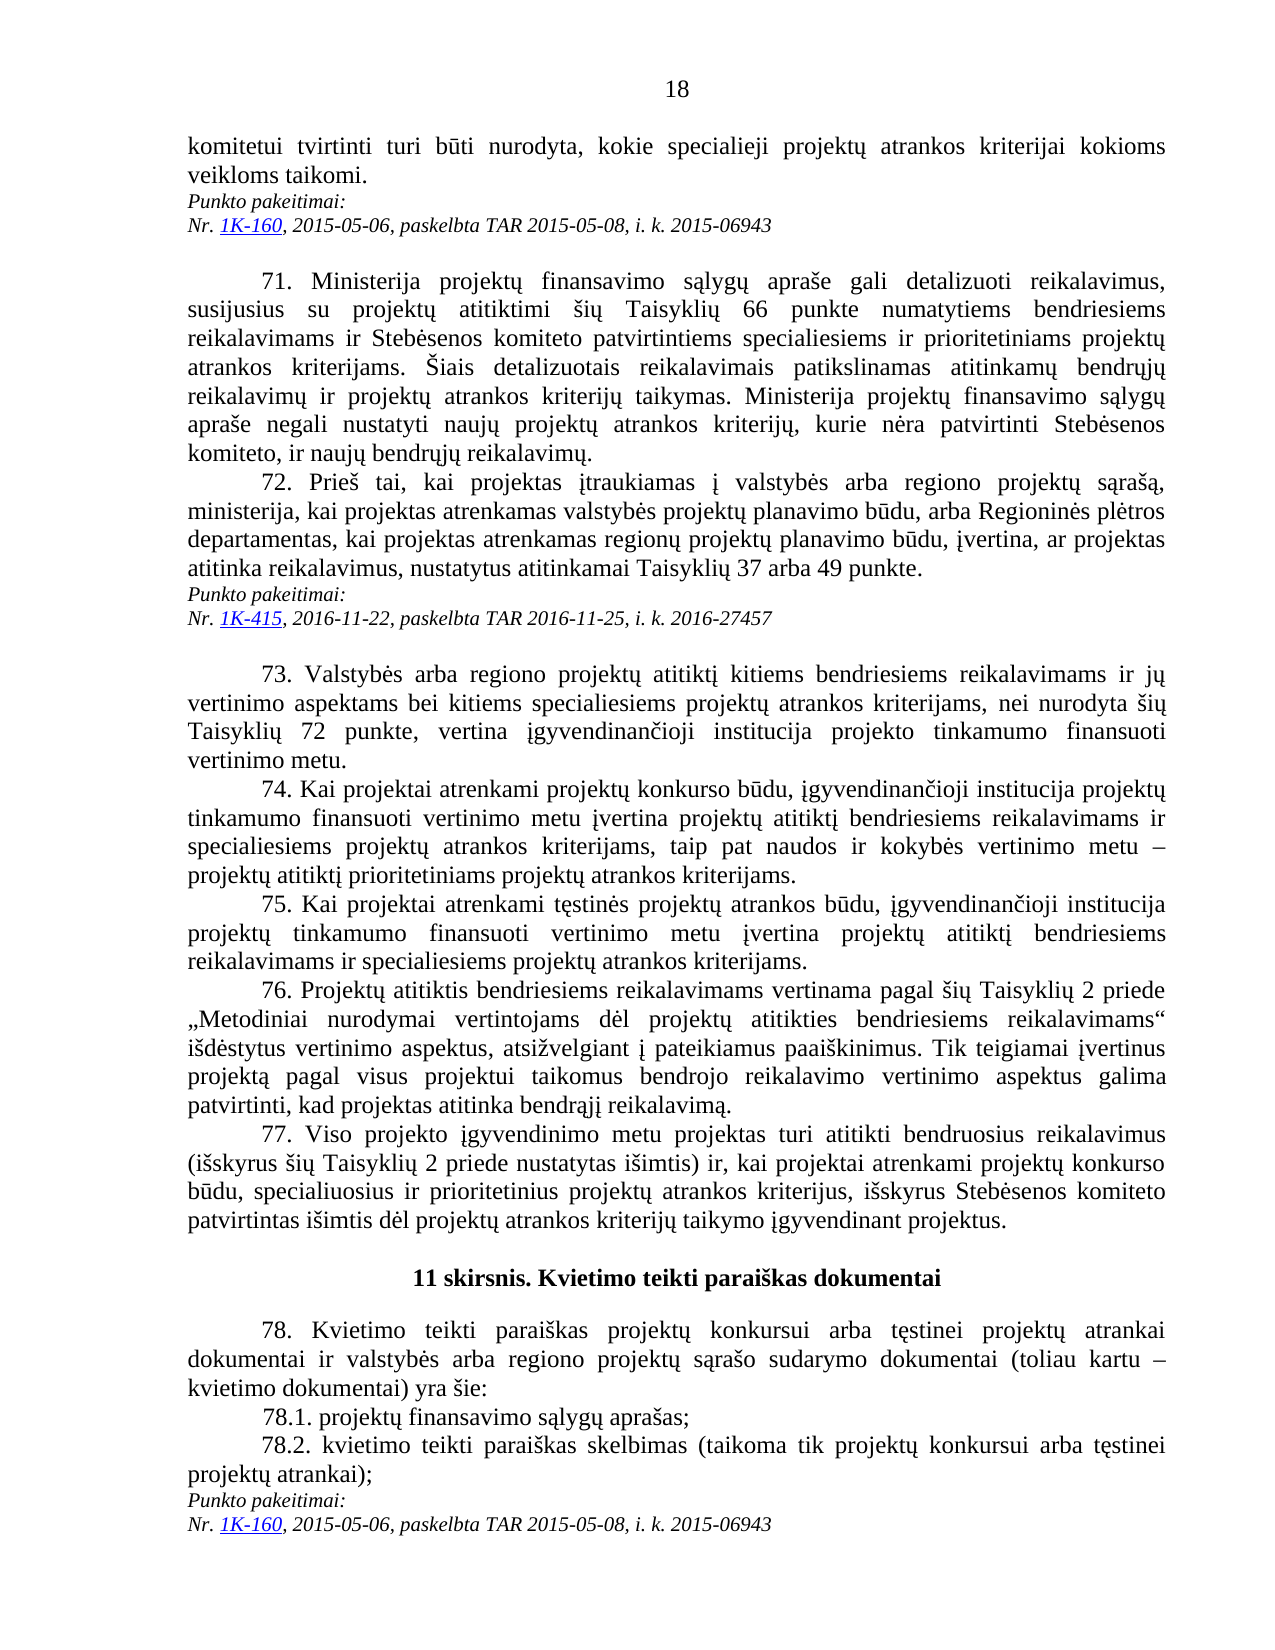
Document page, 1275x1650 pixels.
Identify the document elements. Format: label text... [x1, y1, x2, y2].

text 76. Projektų atitiktis bendriesiems reikalavimams vertinama pagal šių Taisyklių 2 priede „Metodiniai nurodymai vertintojams dėl projektų atitikties bendriesiems reikalavimams“ išdėstytus vertinimo aspektus, atsižvelgiant į pateikiamus paaiškinimus. Tik teigiamai įvertinus projektą pagal visus projektui taikomus bendrojo reikalavimo vertinimo aspektus galima patvirtinti, kad projektas atitinka bendrąjį reikalavimą. [187, 975, 1167, 1119]
text 72. Prieš tai, kai projektas įtraukiamas į valstybės arba regiono projektų sąrašą, ministerija, kai projektas atrenkamas valstybės projektų planavimo būdu, arba Regioninės plėtros departamentas, kai projektas atrenkamas regionų projektų planavimo būdu, įvertina, ar projektas atitinka reikalavimus, nustatytus atitinkamai Taisyklių 37 arba 49 punkte. [187, 467, 1167, 582]
text 78.1. projektų finansavimo sąlygų aprašas; [187, 1402, 1167, 1430]
text Nr. 1K-160, 2015-05-06, paskelbta TAR 2015-05-08, i. k. 2015-06943 [187, 1512, 1167, 1536]
text komitetui tvirtinti turi būti nurodyta, kokie specialieji projektų atrankos kriterijai kokioms veikloms taikomi. [187, 131, 1167, 189]
subtitle 11 skirsnis. Kvietimo teikti paraiškas dokumentai [246, 1263, 1107, 1291]
text Punkto pakeitimai: [187, 582, 1167, 606]
text 74. Kai projektai atrenkami projektų konkurso būdu, įgyvendinančioji institucija projektų tinkamumo finansuoti vertinimo metu įvertina projektų atitiktį bendriesiems reikalavimams ir specialiesiems projektų atrankos kriterijams, taip pat naudos ir kokybės vertinimo metu – projektų atitiktį prioritetiniams projektų atrankos kriterijams. [187, 774, 1167, 889]
text Punkto pakeitimai: [187, 189, 1167, 213]
text Punkto pakeitimai: [187, 1488, 1167, 1512]
text 71. Ministerija projektų finansavimo sąlygų apraše gali detalizuoti reikalavimus, susijusius su projektų atitiktimi šių Taisyklių 66 punkte numatytiems bendriesiems reikalavimams ir Stebėsenos komiteto patvirtintiems specialiesiems ir prioritetiniams projektų atrankos kriterijams. Šiais detalizuotais reikalavimais patikslinamas atitinkamų bendrųjų reikalavimų ir projektų atrankos kriterijų taikymas. Ministerija projektų finansavimo sąlygų apraše negali nustatyti naujų projektų atrankos kriterijų, kurie nėra patvirtinti Stebėsenos komiteto, ir naujų bendrųjų reikalavimų. [187, 266, 1167, 467]
text 78.2. kvietimo teikti paraiškas skelbimas (taikoma tik projektų konkursui arba tęstinei projektų atrankai); [187, 1430, 1167, 1488]
text 73. Valstybės arba regiono projektų atitiktį kitiems bendriesiems reikalavimams ir jų vertinimo aspektams bei kitiems specialiesiems projektų atrankos kriterijams, nei nurodyta šių Taisyklių 72 punkte, vertina įgyvendinančioji institucija projekto tinkamumo finansuoti vertinimo metu. [187, 659, 1167, 774]
text Nr. 1K-415, 2016-11-22, paskelbta TAR 2016-11-25, i. k. 2016-27457 [187, 606, 1167, 630]
text 78. Kvietimo teikti paraiškas projektų konkursui arba tęstinei projektų atrankai dokumentai ir valstybės arba regiono projektų sąrašo sudarymo dokumentai (toliau kartu – kvietimo dokumentai) yra šie: [187, 1315, 1167, 1402]
text 75. Kai projektai atrenkami tęstinės projektų atrankos būdu, įgyvendinančioji institucija projektų tinkamumo finansuoti vertinimo metu įvertina projektų atitiktį bendriesiems reikalavimams ir specialiesiems projektų atrankos kriterijams. [187, 889, 1167, 975]
text Nr. 1K-160, 2015-05-06, paskelbta TAR 2015-05-08, i. k. 2015-06943 [187, 213, 1167, 237]
text 77. Viso projekto įgyvendinimo metu projektas turi atitikti bendruosius reikalavimus (išskyrus šių Taisyklių 2 priede nustatytas išimtis) ir, kai projektai atrenkami projektų konkurso būdu, specialiuosius ir prioritetinius projektų atrankos kriterijus, išskyrus Stebėsenos komiteto patvirtintas išimtis dėl projektų atrankos kriterijų taikymo įgyvendinant projektus. [187, 1119, 1167, 1234]
